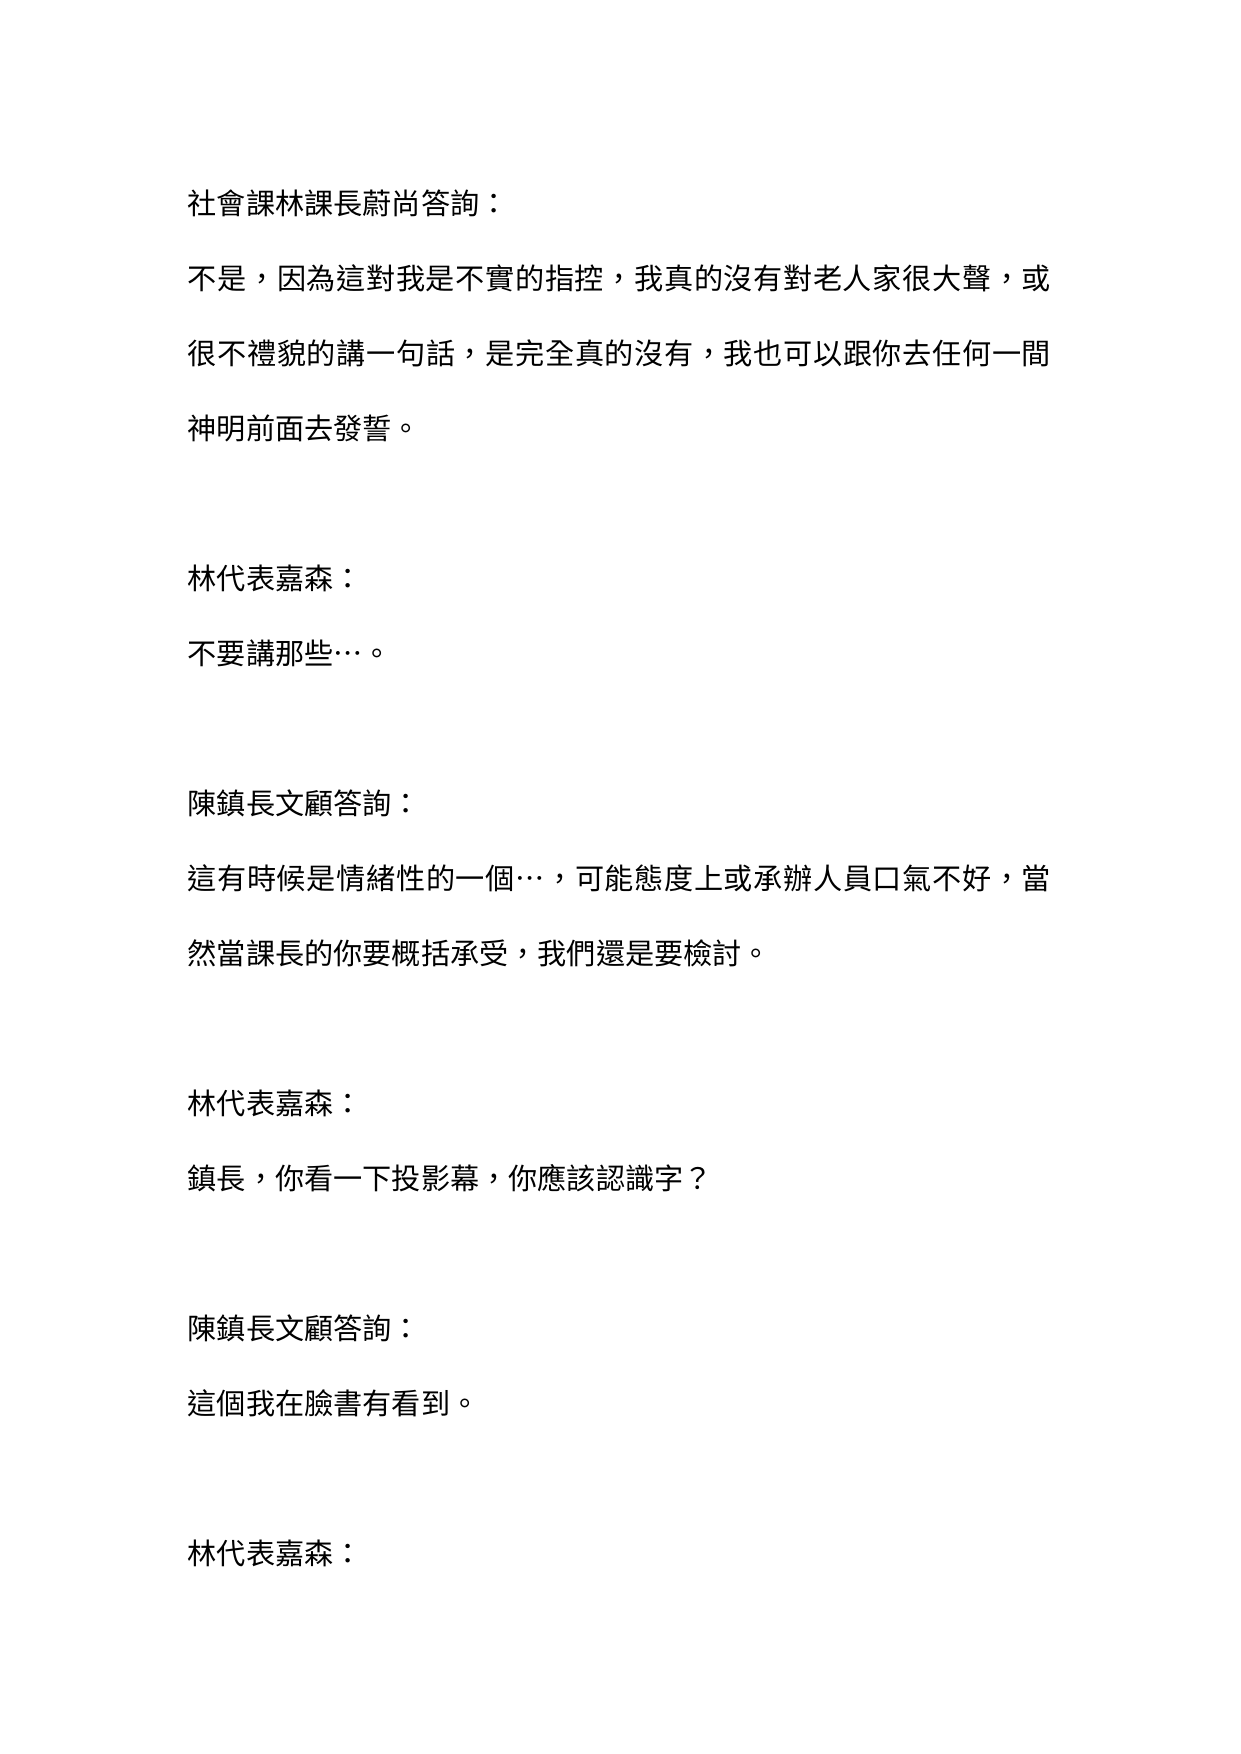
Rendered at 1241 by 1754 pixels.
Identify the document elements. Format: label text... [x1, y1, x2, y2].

text 不是，因為這對我是不實的指控，我真的沒有對老人家很大聲，或很不禮貌的講一句話，是完全真的沒有，我也可以跟你去任何一間神明前面去發誓。 [187, 239, 1053, 464]
text 陳鎮長文顧答詢： [187, 1289, 1053, 1364]
text 不要講那些…。 [187, 614, 1053, 689]
text 這有時候是情緒性的一個…，可能態度上或承辦人員口氣不好，當然當課長的你要概括承受，我們還是要檢討。 [187, 839, 1053, 989]
text 這個我在臉書有看到。 [187, 1364, 1053, 1439]
text 陳鎮長文顧答詢： [187, 764, 1053, 839]
text 林代表嘉森： [187, 1064, 1053, 1139]
text 林代表嘉森： [187, 539, 1053, 614]
text 鎮長，你看一下投影幕，你應該認識字？ [187, 1139, 1053, 1214]
text 社會課林課長蔚尚答詢： [187, 164, 1053, 239]
text 林代表嘉森： [187, 1514, 1053, 1589]
